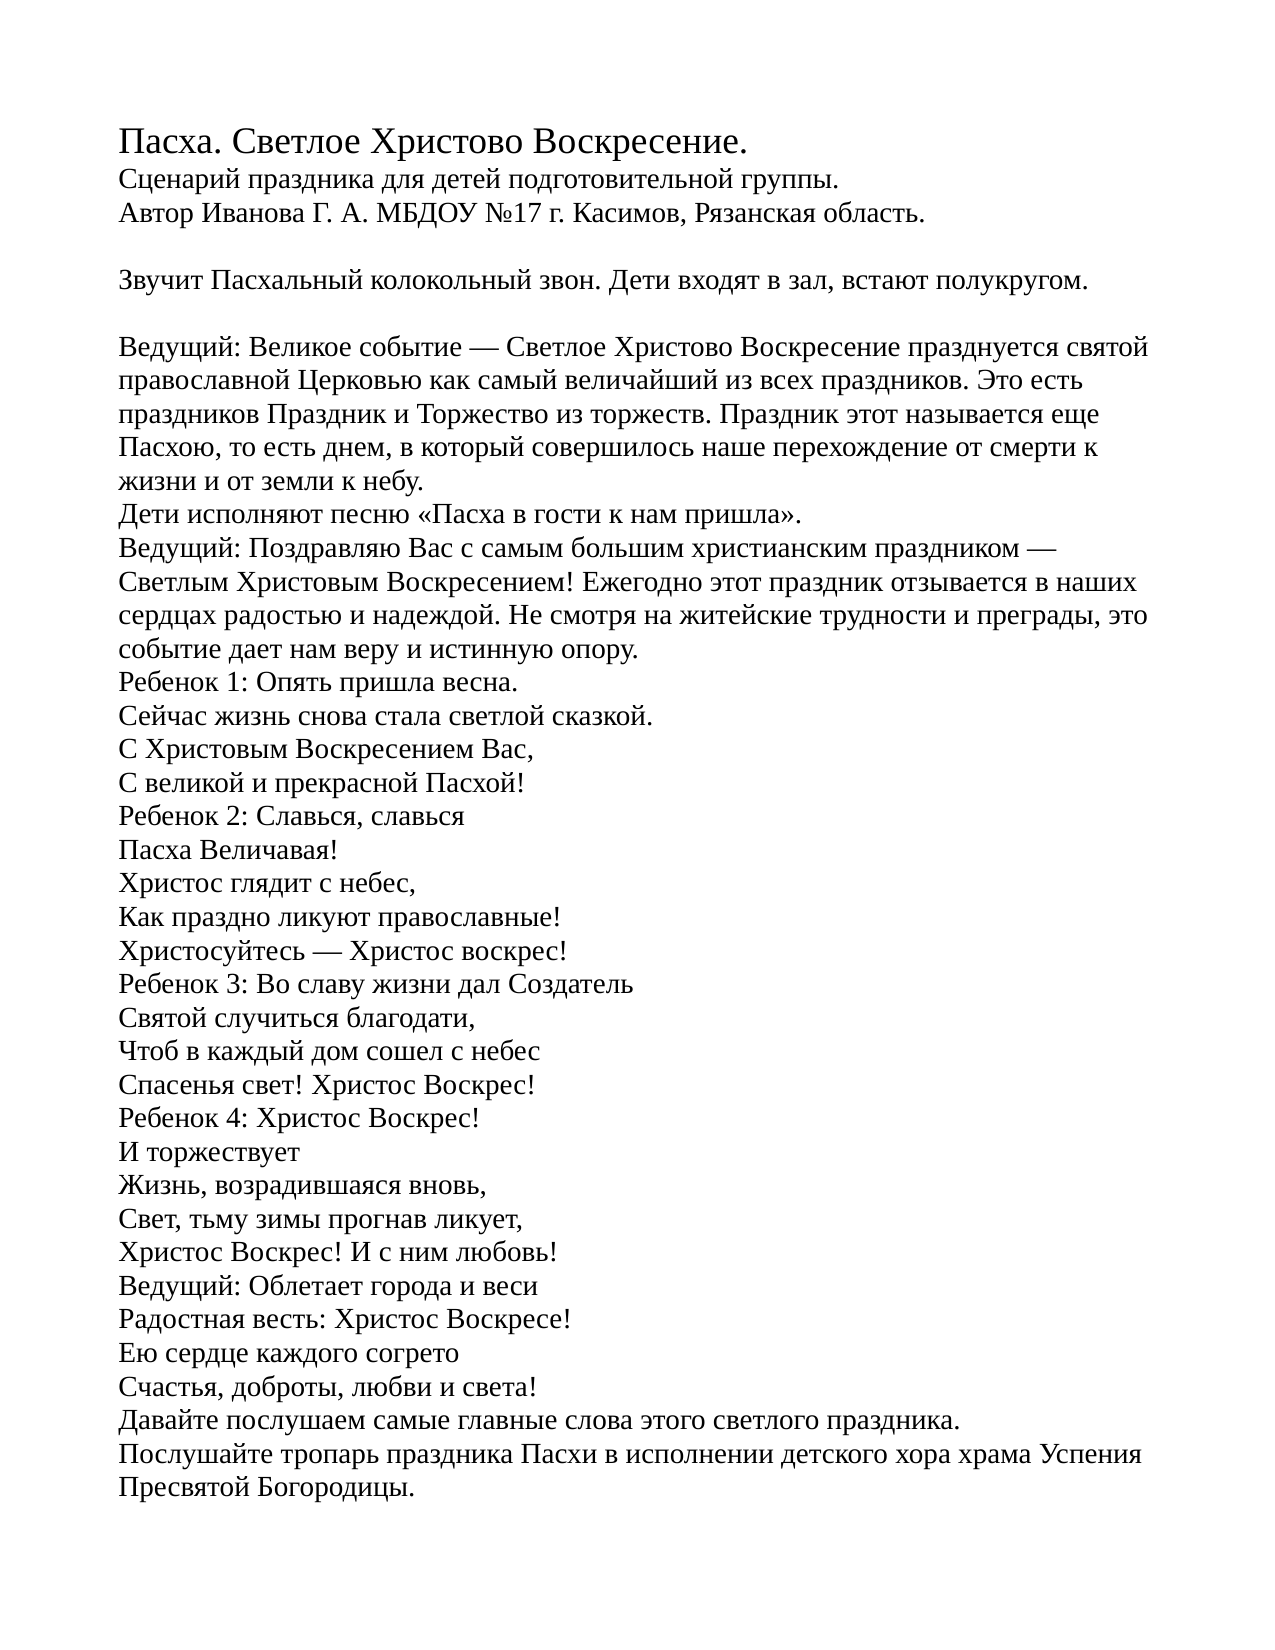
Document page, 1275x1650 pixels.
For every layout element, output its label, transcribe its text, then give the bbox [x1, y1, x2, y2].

text Ведущий: Великое событие — Светлое Христово Воскресение празднуется святой православной Церковью как самый величайший из всех праздников. Это есть праздников Праздник и Торжество из торжеств. Праздник этот называется еще Пасхою, то есть днем, в который совершилось наше перехождение от смерти к жизни и от земли к небу. [118, 329, 1157, 497]
text Свет, тьму зимы прогнав ликует, [118, 1201, 1157, 1234]
text Давайте послушаем самые главные слова этого светлого праздника. [118, 1402, 1157, 1436]
text Счастья, доброты, любви и света! [118, 1369, 1157, 1402]
text Чтоб в каждый дом сошел с небес [118, 1033, 1157, 1067]
text Ребенок 3: Во славу жизни дал Создатель [118, 966, 1157, 1000]
text Христосуйтесь — Христос воскрес! [118, 933, 1157, 966]
text С великой и прекрасной Пасхой! [118, 765, 1157, 798]
text Жизнь, возрадившаяся вновь, [118, 1167, 1157, 1201]
text Радостная весть: Христос Воскресе! [118, 1302, 1157, 1335]
text Ребенок 4: Христос Воскрес! [118, 1100, 1157, 1134]
text Сейчас жизнь снова стала светлой сказкой. [118, 698, 1157, 731]
text И торжествует [118, 1134, 1157, 1167]
text Ребенок 1: Опять пришла весна. [118, 664, 1157, 698]
text Как праздно ликуют православные! [118, 899, 1157, 933]
text Ею сердце каждого согрето [118, 1335, 1157, 1369]
text Спасенья свет! Христос Воскрес! [118, 1067, 1157, 1100]
text Христос Воскрес! И с ним любовь! [118, 1234, 1157, 1268]
text Автор Иванова Г. А. МБДОУ №17 г. Касимов, Рязанская область. [118, 195, 1157, 228]
text Ребенок 2: Славься, славься [118, 798, 1157, 832]
text С Христовым Воскресением Вас, [118, 731, 1157, 765]
text Ведущий: Облетает города и веси [118, 1268, 1157, 1302]
text Послушайте тропарь праздника Пасхи в исполнении детского хора храма Успения Пресвятой Богородицы. [118, 1436, 1157, 1503]
text Ведущий: Поздравляю Вас с самым большим христианским праздником — Светлым Христовым Воскресением! Ежегодно этот праздник отзывается в наших сердцах радостью и надеждой. Не смотря на житейские трудности и преграды, это событие дает нам веру и истинную опору. [118, 530, 1157, 664]
text Пасха. Светлое Христово Воскресение. [118, 118, 1157, 161]
text Пасха Величавая! [118, 832, 1157, 866]
text Дети исполняют песню «Пасха в гости к нам пришла». [118, 497, 1157, 530]
text Звучит Пасхальный колокольный звон. Дети входят в зал, встают полукругом. [118, 262, 1157, 295]
text Святой случиться благодати, [118, 1000, 1157, 1033]
text Сценарий праздника для детей подготовительной группы. [118, 161, 1157, 195]
text Христос глядит с небес, [118, 866, 1157, 899]
